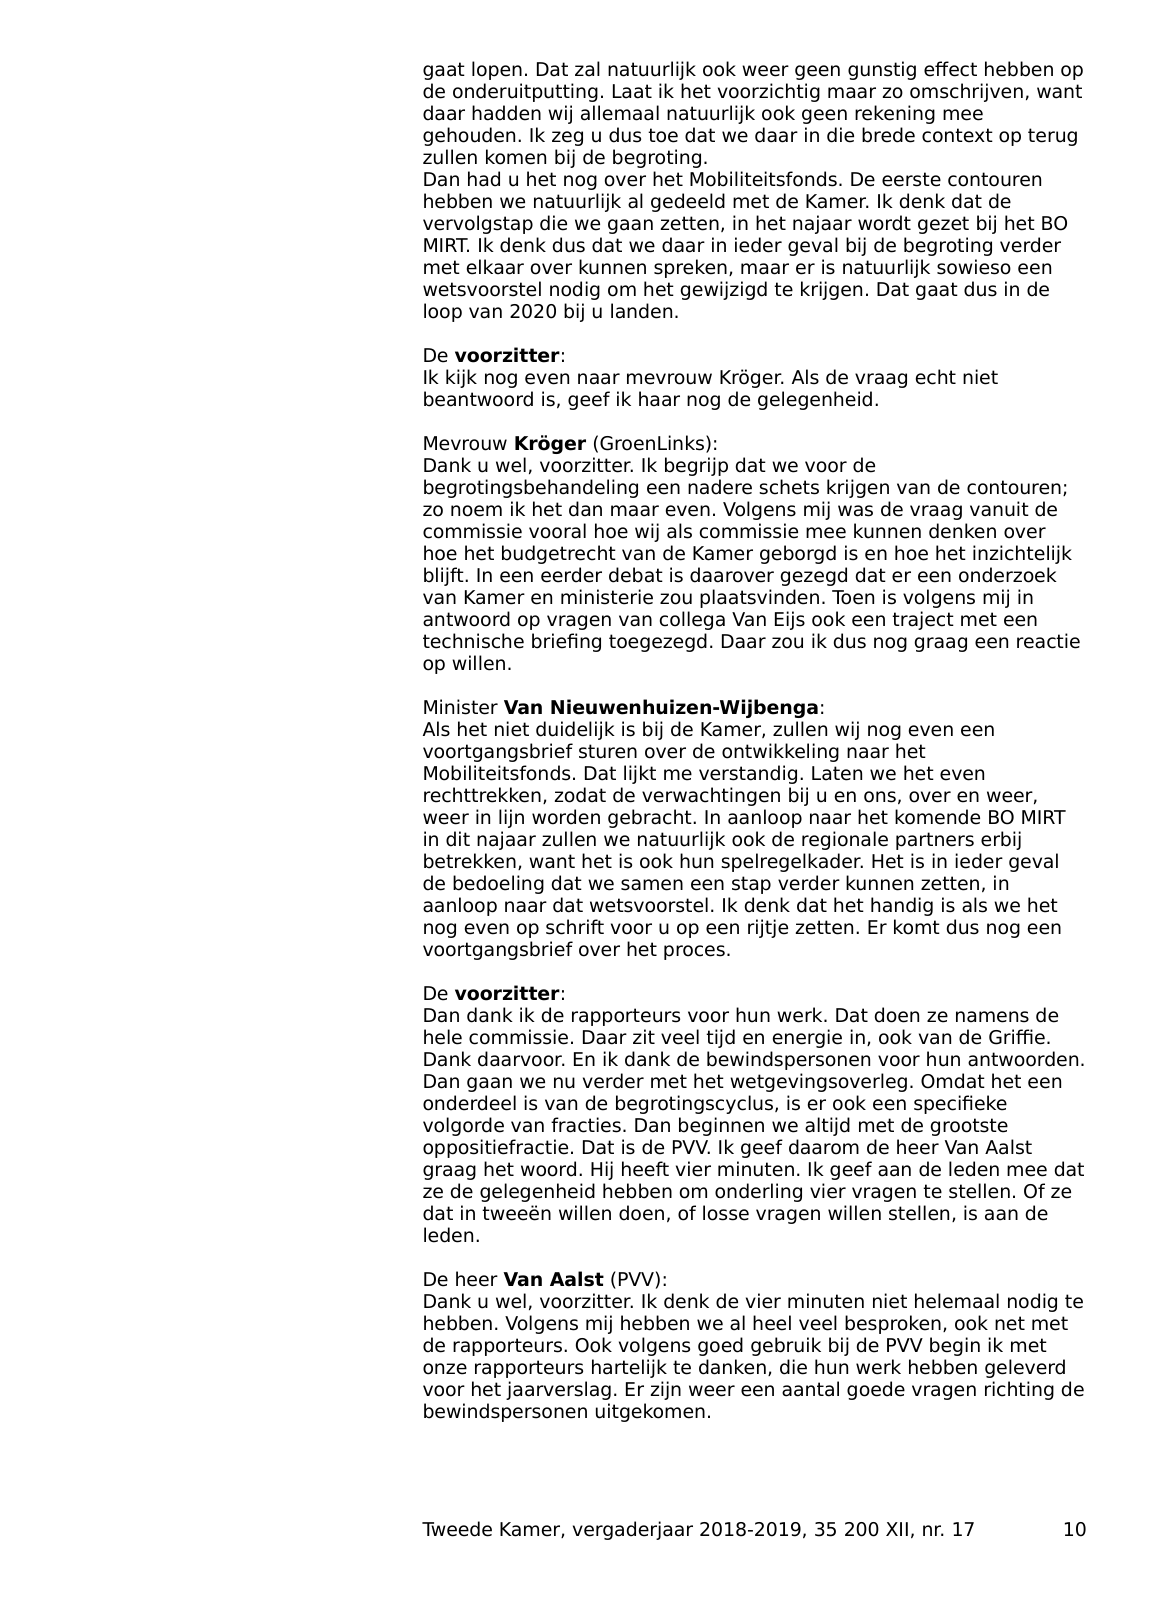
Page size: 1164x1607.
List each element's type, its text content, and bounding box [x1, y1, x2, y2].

text Mevrouw Kröger (GroenLinks): [422, 433, 1087, 455]
text Dan gaan we nu verder met het wetgevingsoverleg. Omdat het een onderdeel is van de begrotingscyclus, is er ook een specifieke volgorde van fracties. Dan beginnen we altijd met de grootste oppositiefractie. Dat is de PVV. Ik geef daarom de heer Van Aalst graag het woord. Hij heeft vier minuten. Ik geef aan de leden mee dat ze de gelegenheid hebben om onderling vier vragen te stellen. Of ze dat in tweeën willen doen, of losse vragen willen stellen, is aan de leden. [422, 1071, 1087, 1247]
text De heer Van Aalst (PVV): [422, 1269, 1087, 1291]
text Als het niet duidelijk is bij de Kamer, zullen wij nog even een voortgangsbrief sturen over de ontwikkeling naar het Mobiliteitsfonds. Dat lijkt me verstandig. Laten we het even rechttrekken, zodat de verwachtingen bij u en ons, over en weer, weer in lijn worden gebracht. In aanloop naar het komende BO MIRT in dit najaar zullen we natuurlijk ook de regionale partners erbij betrekken, want het is ook hun spelregelkader. Het is in ieder geval de bedoeling dat we samen een stap verder kunnen zetten, in aanloop naar dat wetsvoorstel. Ik denk dat het handig is als we het nog even op schrift voor u op een rijtje zetten. Er komt dus nog een voortgangsbrief over het proces. [422, 719, 1087, 961]
text gaat lopen. Dat zal natuurlijk ook weer geen gunstig effect hebben op de onderuitputting. Laat ik het voorzichtig maar zo omschrijven, want daar hadden wij allemaal natuurlijk ook geen rekening mee gehouden. Ik zeg u dus toe dat we daar in die brede context op terug zullen komen bij de begroting. [422, 59, 1087, 169]
text Dan had u het nog over het Mobiliteitsfonds. De eerste contouren hebben we natuurlijk al gedeeld met de Kamer. Ik denk dat de vervolgstap die we gaan zetten, in het najaar wordt gezet bij het BO MIRT. Ik denk dus dat we daar in ieder geval bij de begroting verder met elkaar over kunnen spreken, maar er is natuurlijk sowieso een wetsvoorstel nodig om het gewijzigd te krijgen. Dat gaat dus in de loop van 2020 bij u landen. [422, 169, 1087, 323]
text Dank u wel, voorzitter. Ik begrijp dat we voor de begrotingsbehandeling een nadere schets krijgen van de contouren; zo noem ik het dan maar even. Volgens mij was de vraag vanuit de commissie vooral hoe wij als commissie mee kunnen denken over hoe het budgetrecht van de Kamer geborgd is en hoe het inzichtelijk blijft. In een eerder debat is daarover gezegd dat er een onderzoek van Kamer en ministerie zou plaatsvinden. Toen is volgens mij in antwoord op vragen van collega Van Eijs ook een traject met een technische briefing toegezegd. Daar zou ik dus nog graag een reactie op willen. [422, 455, 1087, 675]
text Ik kijk nog even naar mevrouw Kröger. Als de vraag echt niet beantwoord is, geef ik haar nog de gelegenheid. [422, 367, 1087, 411]
text De voorzitter: [422, 345, 1087, 367]
text Dan dank ik de rapporteurs voor hun werk. Dat doen ze namens de hele commissie. Daar zit veel tijd en energie in, ook van de Griffie. Dank daarvoor. En ik dank de bewindspersonen voor hun antwoorden. [422, 1005, 1087, 1071]
text Dank u wel, voorzitter. Ik denk de vier minuten niet helemaal nodig te hebben. Volgens mij hebben we al heel veel besproken, ook net met de rapporteurs. Ook volgens goed gebruik bij de PVV begin ik met onze rapporteurs hartelijk te danken, die hun werk hebben geleverd voor het jaarverslag. Er zijn weer een aantal goede vragen richting de bewindspersonen uitgekomen. [422, 1291, 1087, 1423]
text De voorzitter: [422, 983, 1087, 1005]
text Minister Van Nieuwenhuizen-Wijbenga: [422, 697, 1087, 719]
